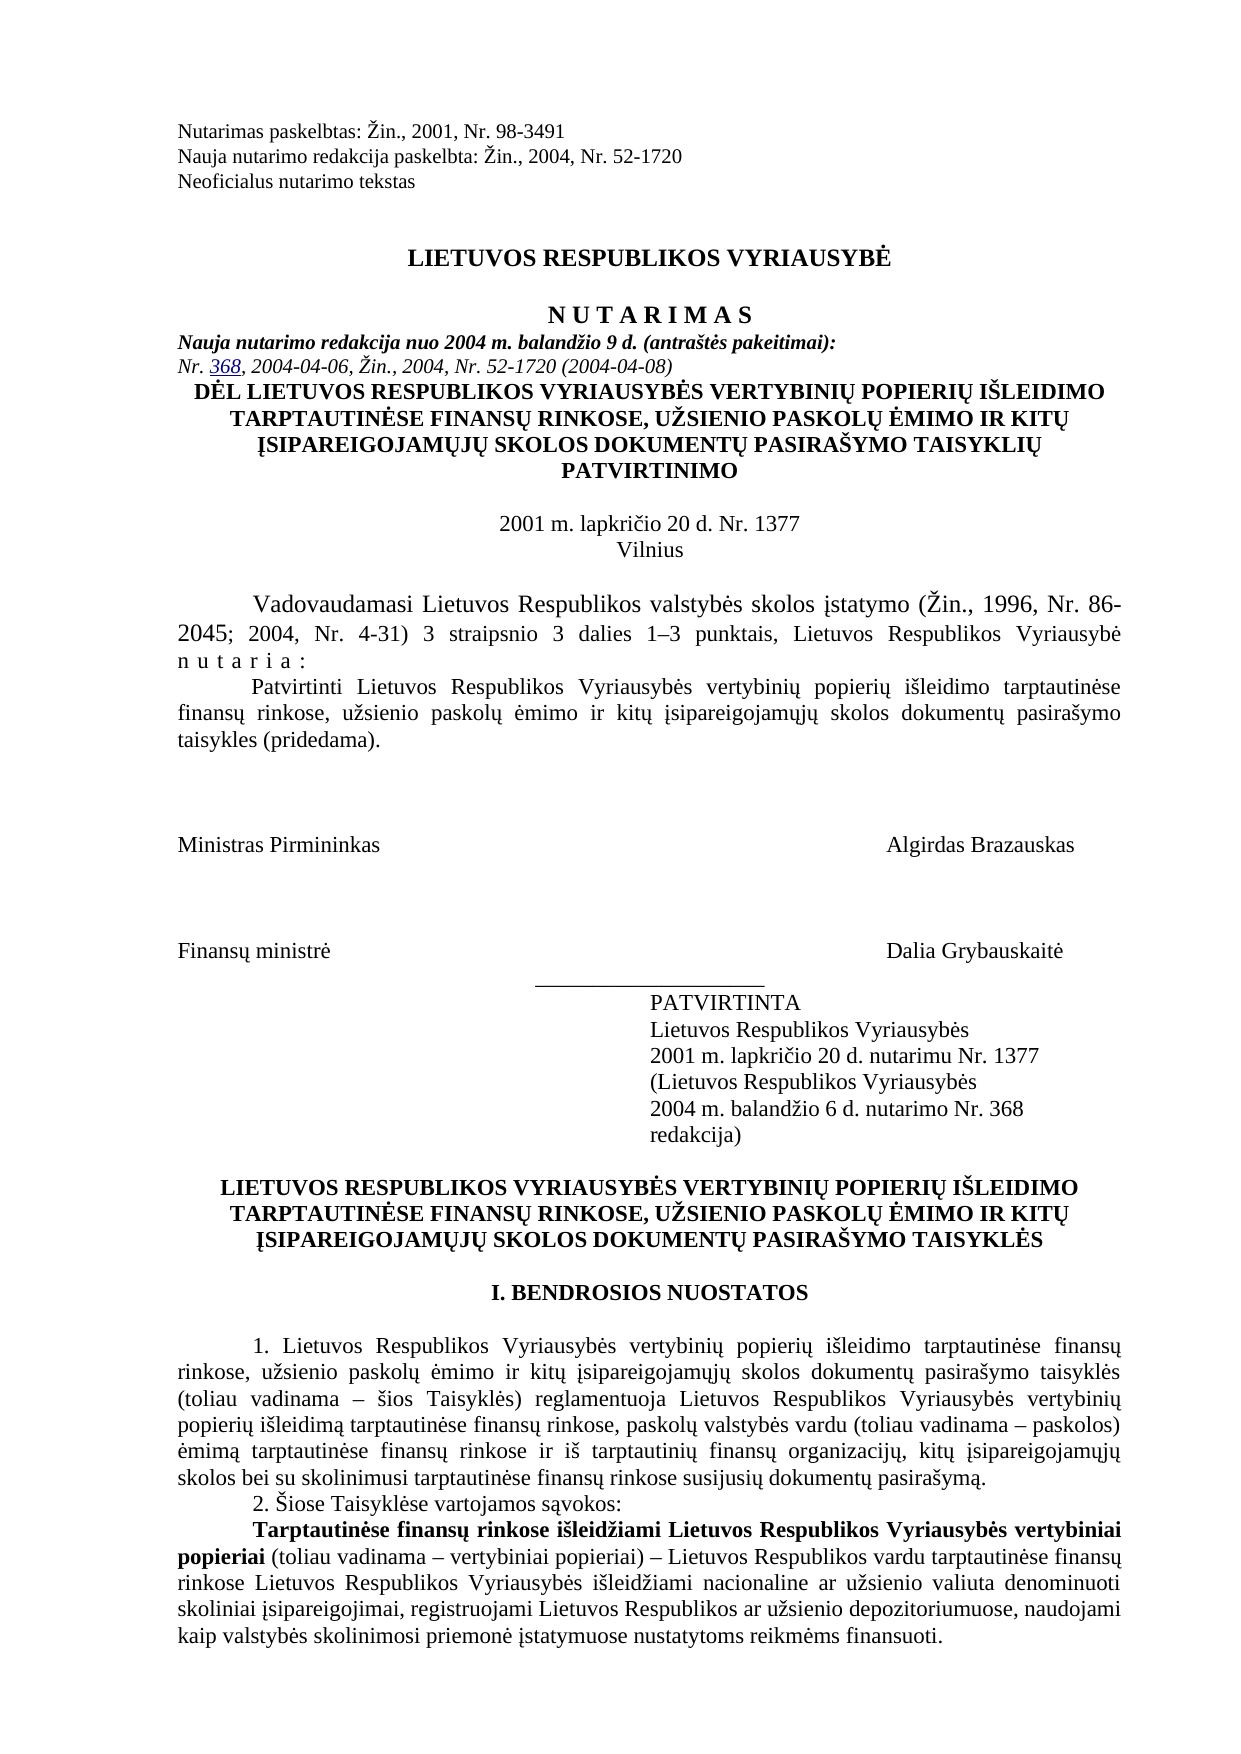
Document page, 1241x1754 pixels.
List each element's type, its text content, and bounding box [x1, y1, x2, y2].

text Neoficialus nutarimo tekstas [177, 168, 1122, 193]
text Nauja nutarimo redakcija nuo 2004 m. balandžio 9 d. (antraštės pakeitimai): [177, 329, 1122, 354]
text Patvirtinta [650, 989, 1122, 1016]
subtitle DĖL Lietuvos Respublikos Vyriausybės vertybinių popierių išleidimo TARPTAUTINĖSE FINANSŲ RINKOSE, UŽSIENIO paskolų ėmimo iR kitų įsipareigojamųjų skolos dokumentų pasirašymo tAISYKLIŲ patvirtinimo [177, 378, 1122, 484]
text LIETUVOS RESPUBLIKOS VYRIAUSYBĖ [177, 243, 1122, 272]
text 2. Šiose Taisyklėse vartojamos sąvokos: [177, 1490, 1122, 1516]
text ____________________ [177, 963, 1122, 989]
text Vilnius [177, 537, 1122, 563]
text Finansų ministrė Dalia Grybauskaitė [177, 937, 1122, 963]
text Lietuvos Respublikos Vyriausybės vertybinių popierių išleidimo tarptautinėse finansų rinkose, užsienio paskolų ėmimo ir kitų įsipareigojamųjų skolos dokumentų pasirašymo taisyklės [177, 1174, 1122, 1253]
text N U T A R I M A S [177, 301, 1122, 329]
text I. BENDROSIOS NUOSTATOS [177, 1279, 1122, 1306]
text Patvirtinti Lietuvos Respublikos Vyriausybės vertybinių popierių išleidimo tarptautinėse finansų rinkose, užsienio paskolų ėmimo ir kitų įsipareigojamųjų skolos dokumentų pasirašymo taisykles (pridedama). [177, 673, 1122, 752]
text Lietuvos Respublikos Vyriausybės 2001 m. lapkričio 20 d. nutarimu Nr. 1377 (Lietuvos Respublikos Vyriausybės 2004 m. balandžio 6 d. nutarimo Nr. 368 redakcija) [650, 1016, 1122, 1147]
text Tarptautinėse finansų rinkose išleidžiami Lietuvos Respublikos Vyriausybės vertybiniai popieriai (toliau vadinama – vertybiniai popieriai) – Lietuvos Respublikos vardu tarptautinėse finansų rinkose Lietuvos Respublikos Vyriausybės išleidžiami nacionaline ar užsienio valiuta denominuoti skoliniai įsipareigojimai, registruojami Lietuvos Respublikos ar užsienio depozitoriumuose, naudojami kaip valstybės skolinimosi priemonė įstatymuose nustatytoms reikmėms finansuoti. [177, 1516, 1122, 1648]
text Nauja nutarimo redakcija paskelbta: Žin., 2004, Nr. 52-1720 [177, 143, 1122, 168]
text Nr. 368, 2004-04-06, Žin., 2004, Nr. 52-1720 (2004-04-08) [177, 354, 1122, 378]
text Nutarimas paskelbtas: Žin., 2001, Nr. 98-3491 [177, 118, 1122, 143]
text Vadovaudamasi Lietuvos Respublikos valstybės skolos įstatymo (Žin., 1996, Nr. 86-2045; 2004, Nr. 4-31) 3 straipsnio 3 dalies 1–3 punktais, Lietuvos Respublikos Vyriausybė nutaria: [177, 589, 1122, 673]
text 1. Lietuvos Respublikos Vyriausybės vertybinių popierių išleidimo tarptautinėse finansų rinkose, užsienio paskolų ėmimo ir kitų įsipareigojamųjų skolos dokumentų pasirašymo taisyklės (toliau vadinama – šios Taisyklės) reglamentuoja Lietuvos Respublikos Vyriausybės vertybinių popierių išleidimą tarptautinėse finansų rinkose, paskolų valstybės vardu (toliau vadinama – paskolos) ėmimą tarptautinėse finansų rinkose ir iš tarptautinių finansų organizacijų, kitų įsipareigojamųjų skolos bei su skolinimusi tarptautinėse finansų rinkose susijusių dokumentų pasirašymą. [177, 1332, 1122, 1490]
text 2001 m. lapkričio 20 d. Nr. 1377 [177, 510, 1122, 537]
text Ministras Pirmininkas Algirdas Brazauskas [177, 831, 1122, 858]
